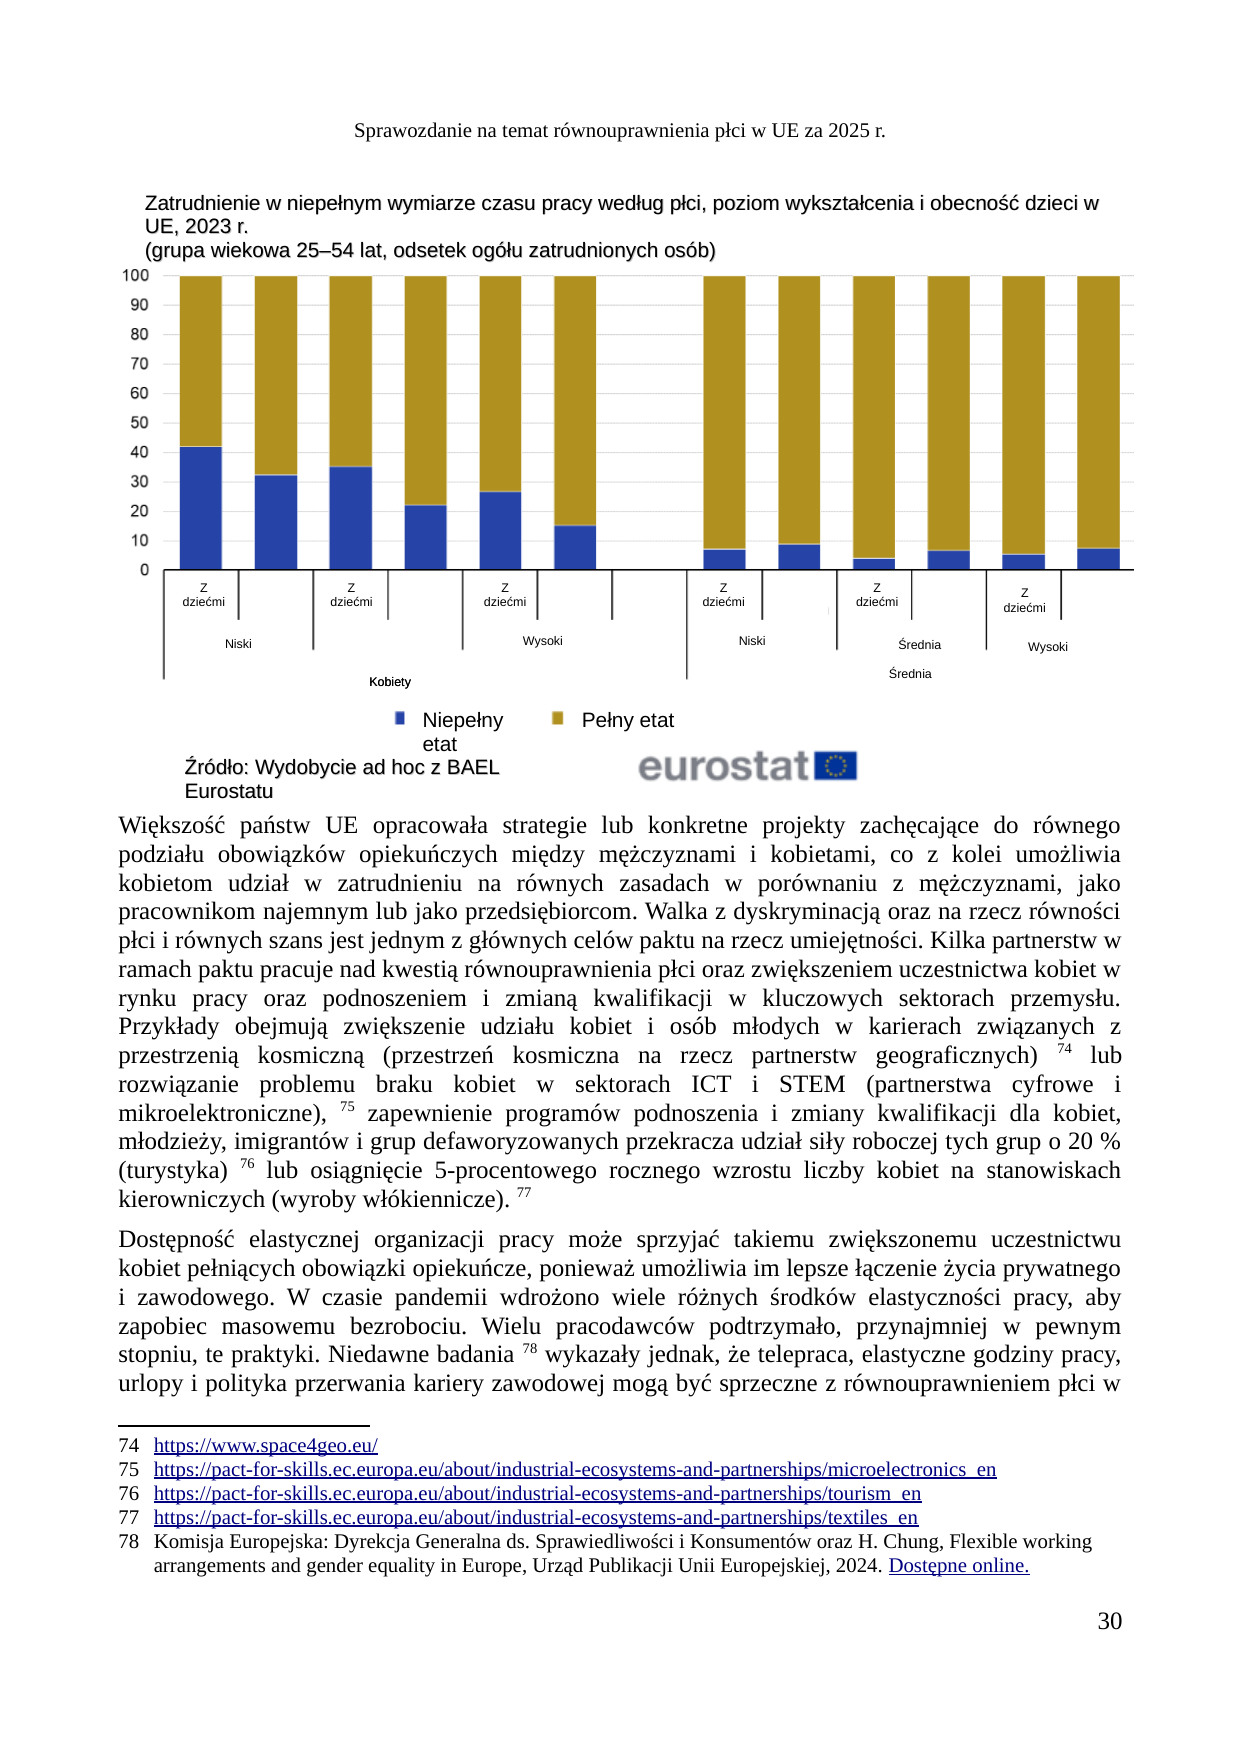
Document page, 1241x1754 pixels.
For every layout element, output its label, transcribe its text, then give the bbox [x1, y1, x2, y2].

picture [118, 264, 1134, 691]
text https://pact-for-skills.ec.europa.eu/about/industrial-ecosystems-and-partnerships/textiles_en [118, 1505, 1122, 1529]
text Dostępność elastycznej organizacji pracy może sprzyjać takiemu zwiększonemu uczestnictwu kobiet pełniących obowiązki opiekuńcze, ponieważ umożliwia im lepsze łączenie życia prywatnego i zawodowego. W czasie pandemii wdrożono wiele różnych środków elastyczności pracy, aby zapobiec masowemu bezrobociu. Wielu pracodawców podtrzymało, przynajmniej w pewnym stopniu, te praktyki. Niedawne badania wykazały jednak, że telepraca, elastyczne godziny pracy, urlopy i polityka przerwania kariery zawodowej mogą być sprzeczne z równouprawnieniem płci w [118, 1224, 1122, 1397]
text https://pact-for-skills.ec.europa.eu/about/industrial-ecosystems-and-partnerships/tourism_en [118, 1481, 1122, 1505]
text Większość państw UE opracowała strategie lub konkretne projekty zachęcające do równego podziału obowiązków opiekuńczych między mężczyznami i kobietami, co z kolei umożliwia kobietom udział w zatrudnieniu na równych zasadach w porównaniu z mężczyznami, jako pracownikom najemnym lub jako przedsiębiorcom. Walka z dyskryminacją oraz na rzecz równości płci i równych szans jest jednym z głównych celów paktu na rzecz umiejętności. Kilka partnerstw w ramach paktu pracuje nad kwestią równouprawnienia płci oraz zwiększeniem uczestnictwa kobiet w rynku pracy oraz podnoszeniem i zmianą kwalifikacji w kluczowych sektorach przemysłu. Przykłady obejmują zwiększenie udziału kobiet i osób młodych w karierach związanych z przestrzenią kosmiczną (przestrzeń kosmiczna na rzecz partnerstw geograficznych) lub rozwiązanie problemu braku kobiet w sektorach ICT i STEM (partnerstwa cyfrowe i mikroelektroniczne), zapewnienie programów podnoszenia i zmiany kwalifikacji dla kobiet, młodzieży, imigrantów i grup defaworyzowanych przekracza udział siły roboczej tych grup o 20 % (turystyka) lub osiągnięcie 5-procentowego rocznego wzrostu liczby kobiet na stanowiskach kierowniczych (wyroby włókiennicze). [118, 691, 1122, 1213]
text Komisja Europejska: Dyrekcja Generalna ds. Sprawiedliwości i Konsumentów oraz H. Chung, Flexible working arrangements and gender equality in Europe, Urząd Publikacji Unii Europejskiej, 2024. Dostępne online. [118, 1529, 1122, 1577]
picture [378, 705, 568, 733]
text https://pact-for-skills.ec.europa.eu/about/industrial-ecosystems-and-partnerships/microelectronics_en [118, 1457, 1122, 1481]
picture [631, 738, 863, 785]
text Większość państw UE opracowała strategie lub konkretne projekty zachęcające do równego podziału obowiązków opiekuńczych między mężczyznami i kobietami, co z kolei umożliwia kobietom udział w zatrudnieniu na równych zasadach w porównaniu z mężczyznami, jako pracownikom najemnym lub jako przedsiębiorcom. Walka z dyskryminacją oraz na rzecz równości płci i równych szans jest jednym z głównych celów paktu na rzecz umiejętności. Kilka partnerstw w ramach paktu pracuje nad kwestią równouprawnienia płci oraz zwiększeniem uczestnictwa kobiet w rynku pracy oraz podnoszeniem i zmianą kwalifikacji w kluczowych sektorach przemysłu. Przykłady obejmują zwiększenie udziału kobiet i osób młodych w karierach związanych z przestrzenią kosmiczną (przestrzeń kosmiczna na rzecz partnerstw geograficznych) lub rozwiązanie problemu braku kobiet w sektorach ICT i STEM (partnerstwa cyfrowe i mikroelektroniczne), zapewnienie programów podnoszenia i zmiany kwalifikacji dla kobiet, młodzieży, imigrantów i grup defaworyzowanych przekracza udział siły roboczej tych grup o 20 % (turystyka) lub osiągnięcie 5-procentowego rocznego wzrostu liczby kobiet na stanowiskach kierowniczych (wyroby włókiennicze). [118, 183, 1122, 264]
text https://www.space4geo.eu/ [118, 1432, 1122, 1457]
